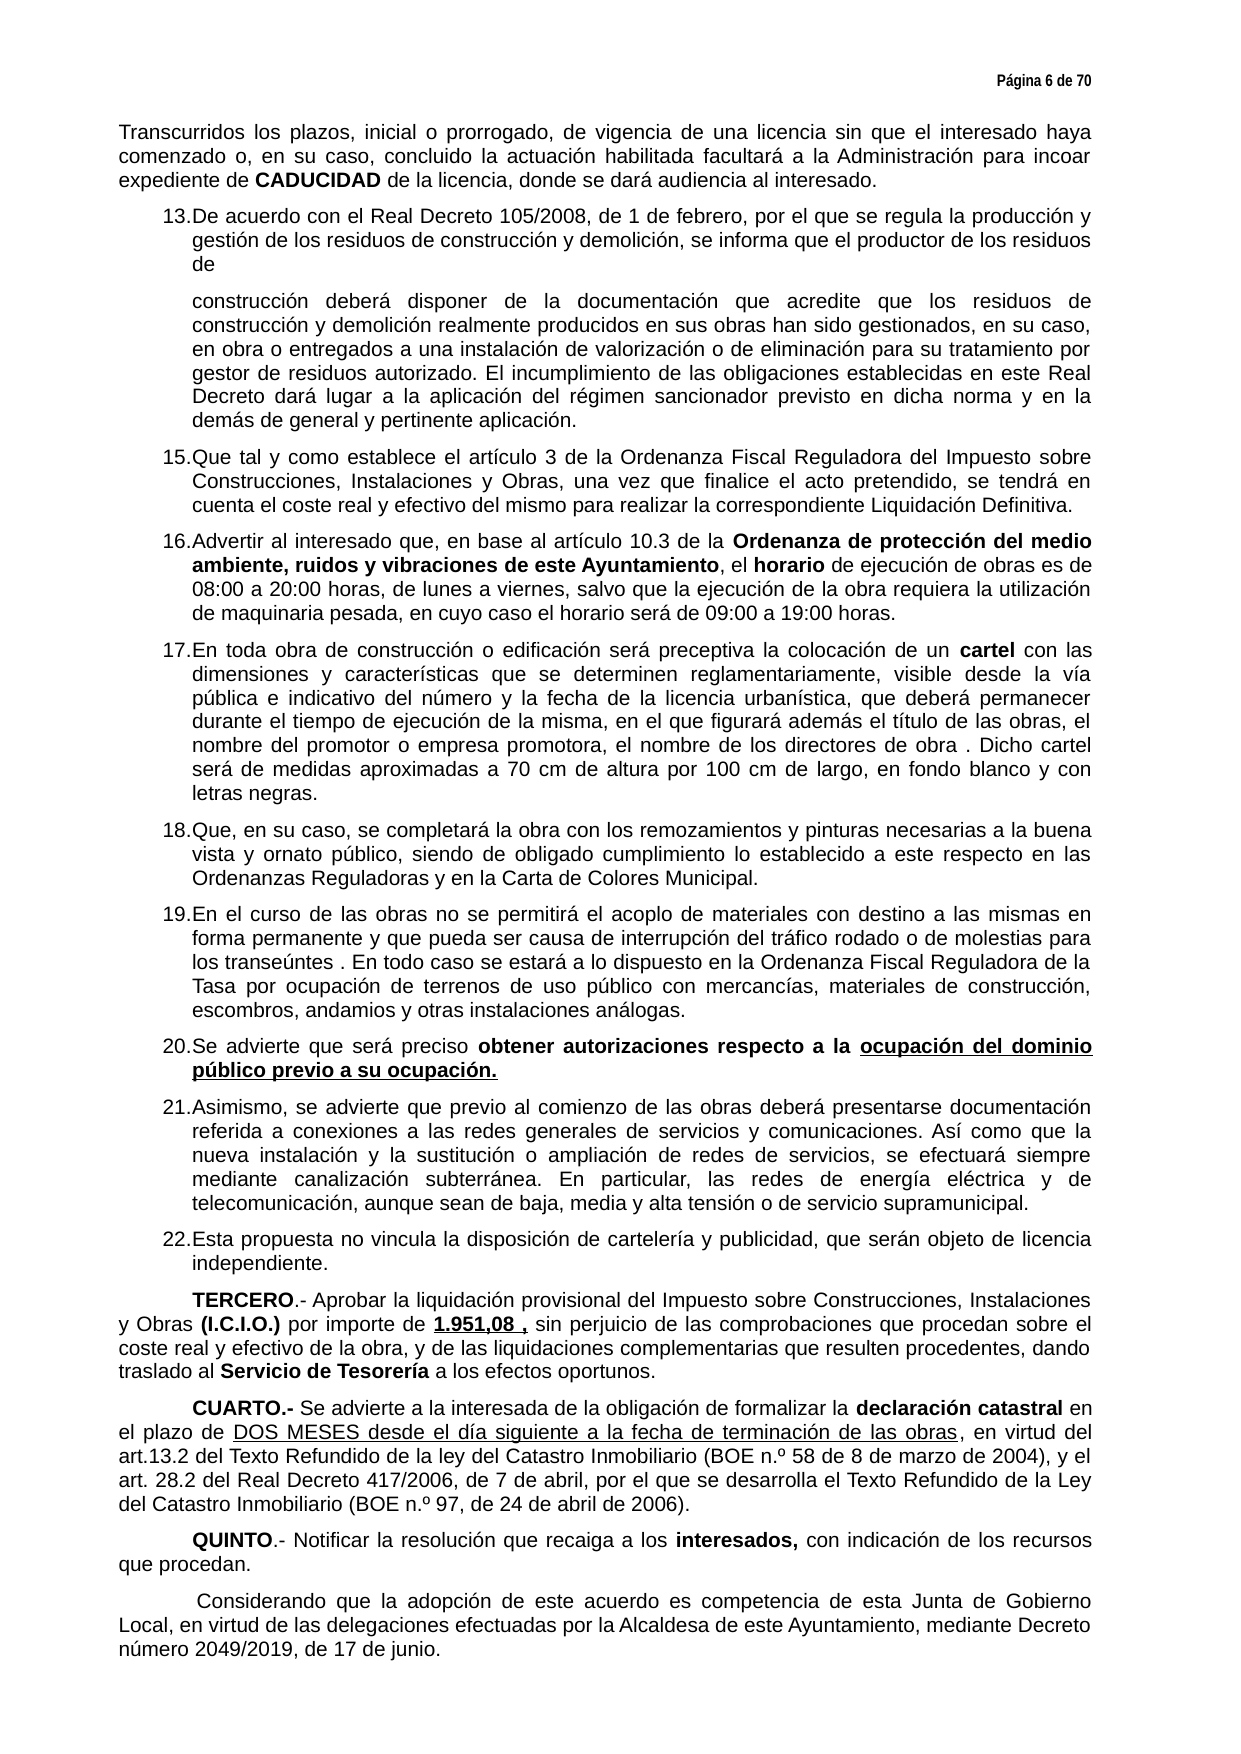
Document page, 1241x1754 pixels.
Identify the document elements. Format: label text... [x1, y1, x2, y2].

list En toda obra de construcción o edificación será preceptiva la colocación de un cartel con las dimensiones y características que se determinen reglamentariamente, visible desde la vía pública e indicativo del número y la fecha de la licencia urbanística, que deberá permanecer durante el tiempo de ejecución de la misma, en el que figurará además el título de las obras, el nombre del promotor o empresa promotora, el nombre de los directores de obra . Dicho cartel será de medidas aproximadas a 70 cm de altura por 100 cm de largo, en fondo blanco y con letras negras. [162, 637, 1092, 805]
text QUINTO.- Notificar la resolución que recaiga a los interesados, con indicación de los recursos que procedan. [118, 1528, 1092, 1576]
list De acuerdo con el Real Decreto 105/2008, de 1 de febrero, por el que se regula la producción y gestión de los residuos de construcción y demolición, se informa que el productor de los residuos de [162, 204, 1092, 276]
text CUARTO.- Se advierte a la interesada de la obligación de formalizar la declaración catastral en el plazo de DOS MESES desde el día siguiente a la fecha de terminación de las obras, en virtud del art.13.2 del Texto Refundido de la ley del Catastro Inmobiliario (BOE n.º 58 de 8 de marzo de 2004), y el art. 28.2 del Real Decreto 417/2006, de 7 de abril, por el que se desarrolla el Texto Refundido de la Ley del Catastro Inmobiliario (BOE n.º 97, de 24 de abril de 2006). [118, 1396, 1092, 1516]
list Se advierte que será preciso obtener autorizaciones respecto a la ocupación del dominio público previo a su ocupación. [162, 1034, 1092, 1082]
list Asimismo, se advierte que previo al comienzo de las obras deberá presentarse documentación referida a conexiones a las redes generales de servicios y comunicaciones. Así como que la nueva instalación y la sustitución o ampliación de redes de servicios, se efectuará siempre mediante canalización subterránea. En particular, las redes de energía eléctrica y de telecomunicación, aunque sean de baja, media y alta tensión o de servicio supramunicipal. [162, 1095, 1092, 1214]
list En el curso de las obras no se permitirá el acoplo de materiales con destino a las mismas en forma permanente y que pueda ser causa de interrupción del tráfico rodado o de molestias para los transeúntes . En todo caso se estará a lo dispuesto en la Ordenanza Fiscal Reguladora de la Tasa por ocupación de terrenos de uso público con mercancías, materiales de construcción, escombros, andamios y otras instalaciones análogas. [162, 902, 1092, 1022]
list Que, en su caso, se completará la obra con los remozamientos y pinturas necesarias a la buena vista y ornato público, siendo de obligado cumplimiento lo establecido a este respecto en las Ordenanzas Reguladoras y en la Carta de Colores Municipal. [162, 818, 1092, 889]
text Considerando que la adopción de este acuerdo es competencia de esta Junta de Gobierno Local, en virtud de las delegaciones efectuadas por la Alcaldesa de este Ayuntamiento, mediante Decreto número 2049/2019, de 17 de junio. [118, 1588, 1092, 1660]
list Esta propuesta no vincula la disposición de cartelería y publicidad, que serán objeto de licencia independiente. [162, 1227, 1092, 1275]
text Transcurridos los plazos, inicial o prorrogado, de vigencia de una licencia sin que el interesado haya comenzado o, en su caso, concluido la actuación habilitada facultará a la Administración para incoar expediente de CADUCIDAD de la licencia, donde se dará audiencia al interesado. [118, 120, 1092, 192]
list Que tal y como establece el artículo 3 de la Ordenanza Fiscal Reguladora del Impuesto sobre Construcciones, Instalaciones y Obras, una vez que finalice el acto pretendido, se tendrá en cuenta el coste real y efectivo del mismo para realizar la correspondiente Liquidación Definitiva. [162, 445, 1092, 517]
list Advertir al interesado que, en base al artículo 10.3 de la Ordenanza de protección del medio ambiente, ruidos y vibraciones de este Ayuntamiento, el horario de ejecución de obras es de 08:00 a 20:00 horas, de lunes a viernes, salvo que la ejecución de la obra requiera la utilización de maquinaria pesada, en cuyo caso el horario será de 09:00 a 19:00 horas. [162, 529, 1092, 625]
list construcción deberá disponer de la documentación que acredite que los residuos de construcción y demolición realmente producidos en sus obras han sido gestionados, en su caso, en obra o entregados a una instalación de valorización o de eliminación para su tratamiento por gestor de residuos autorizado. El incumplimiento de las obligaciones establecidas en este Real Decreto dará lugar a la aplicación del régimen sancionador previsto en dicha norma y en la demás de general y pertinente aplicación. [162, 288, 1092, 432]
text TERCERO.- Aprobar la liquidación provisional del Impuesto sobre Construcciones, Instalaciones y Obras (I.C.I.O.) por importe de 1.951,08 , sin perjuicio de las comprobaciones que procedan sobre el coste real y efectivo de la obra, y de las liquidaciones complementarias que resulten procedentes, dando traslado al Servicio de Tesorería a los efectos oportunos. [118, 1287, 1092, 1383]
